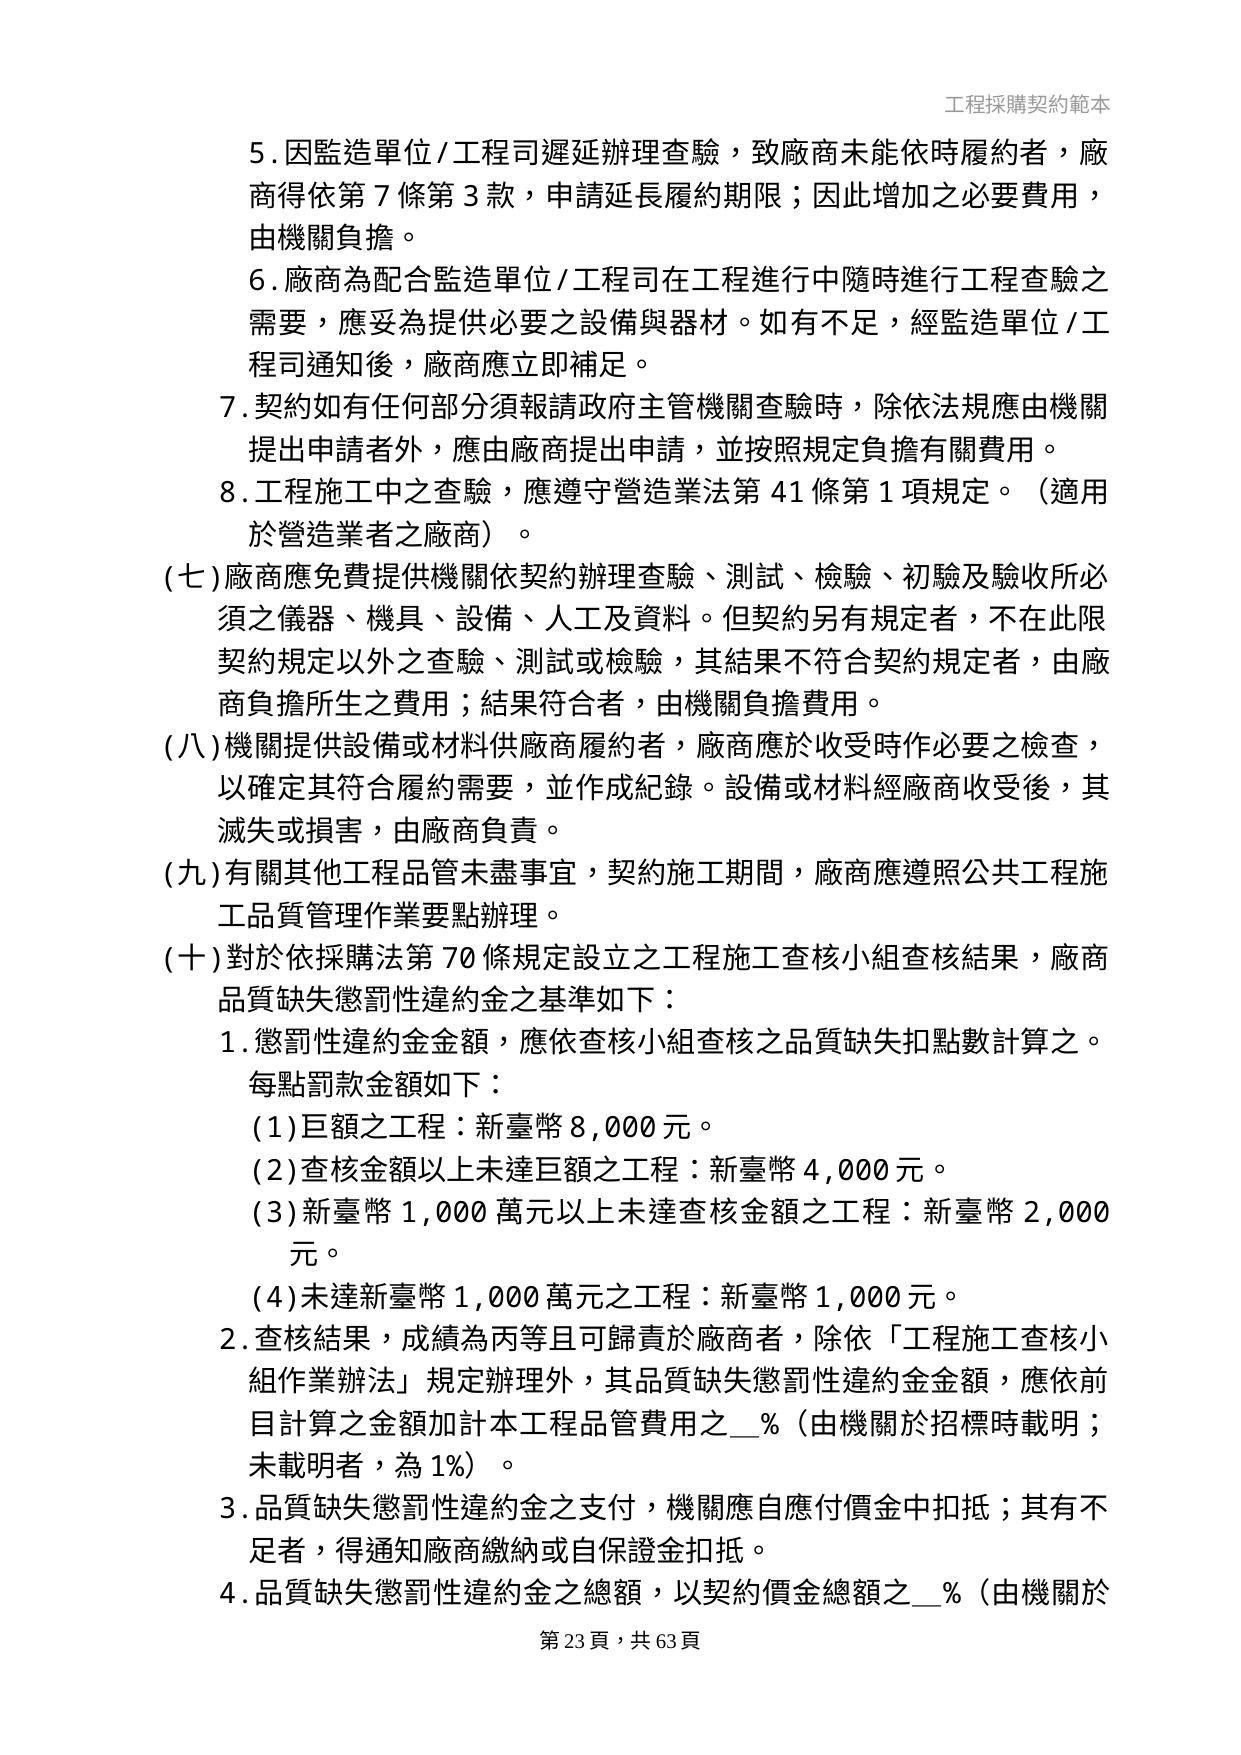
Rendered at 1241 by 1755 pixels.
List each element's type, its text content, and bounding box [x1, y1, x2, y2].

text 5.因監造單位/工程司遲延辦理查驗，致廠商未能依時履約者，廠商得依第7條第3款，申請延長履約期限；因此增加之必要費用，由機關負擔。 [248, 130, 1110, 257]
text 2.查核結果，成績為丙等且可歸責於廠商者，除依「工程施工查核小組作業辦法」規定辦理外，其品質缺失懲罰性違約金金額，應依前目計算之金額加計本工程品管費用之＿%（由機關於招標時載明；未載明者，為1%）。 [218, 1316, 1110, 1485]
text (4)未達新臺幣1,000萬元之工程：新臺幣1,000元。 [248, 1273, 1110, 1316]
text 1.懲罰性違約金金額，應依查核小組查核之品質缺失扣點數計算之。每點罰款金額如下： [218, 1019, 1110, 1104]
text (十)對於依採購法第70條規定設立之工程施工查核小組查核結果，廠商品質缺失懲罰性違約金之基準如下： [159, 934, 1110, 1019]
text 8.工程施工中之查驗，應遵守營造業法第41條第1項規定。（適用於營造業者之廠商）。 [218, 469, 1110, 553]
text 3.品質缺失懲罰性違約金之支付，機關應自應付價金中扣抵；其有不足者，得通知廠商繳納或自保證金扣抵。 [218, 1485, 1110, 1570]
text 7.契約如有任何部分須報請政府主管機關查驗時，除依法規應由機關提出申請者外，應由廠商提出申請，並按照規定負擔有關費用。 [218, 384, 1110, 469]
text (九)有關其他工程品管未盡事宜，契約施工期間，廠商應遵照公共工程施工品質管理作業要點辦理。 [159, 850, 1110, 934]
text 6.廠商為配合監造單位/工程司在工程進行中隨時進行工程查驗之需要，應妥為提供必要之設備與器材。如有不足，經監造單位/工程司通知後，廠商應立即補足。 [248, 257, 1110, 384]
text 4.品質缺失懲罰性違約金之總額，以契約價金總額之＿%（由機關於 [218, 1570, 1110, 1612]
text (七)廠商應免費提供機關依契約辦理查驗、測試、檢驗、初驗及驗收所必須之儀器、機具、設備、人工及資料。但契約另有規定者，不在此限。契約規定以外之查驗、測試或檢驗，其結果不符合契約規定者，由廠商負擔所生之費用；結果符合者，由機關負擔費用。 [159, 553, 1110, 723]
text (1)巨額之工程：新臺幣8,000元。 [248, 1104, 1110, 1146]
text (八)機關提供設備或材料供廠商履約者，廠商應於收受時作必要之檢查，以確定其符合履約需要，並作成紀錄。設備或材料經廠商收受後，其滅失或損害，由廠商負責。 [159, 723, 1110, 850]
text (3)新臺幣1,000萬元以上未達查核金額之工程：新臺幣2,000元。 [248, 1188, 1110, 1273]
text (2)查核金額以上未達巨額之工程：新臺幣4,000元。 [248, 1146, 1110, 1188]
